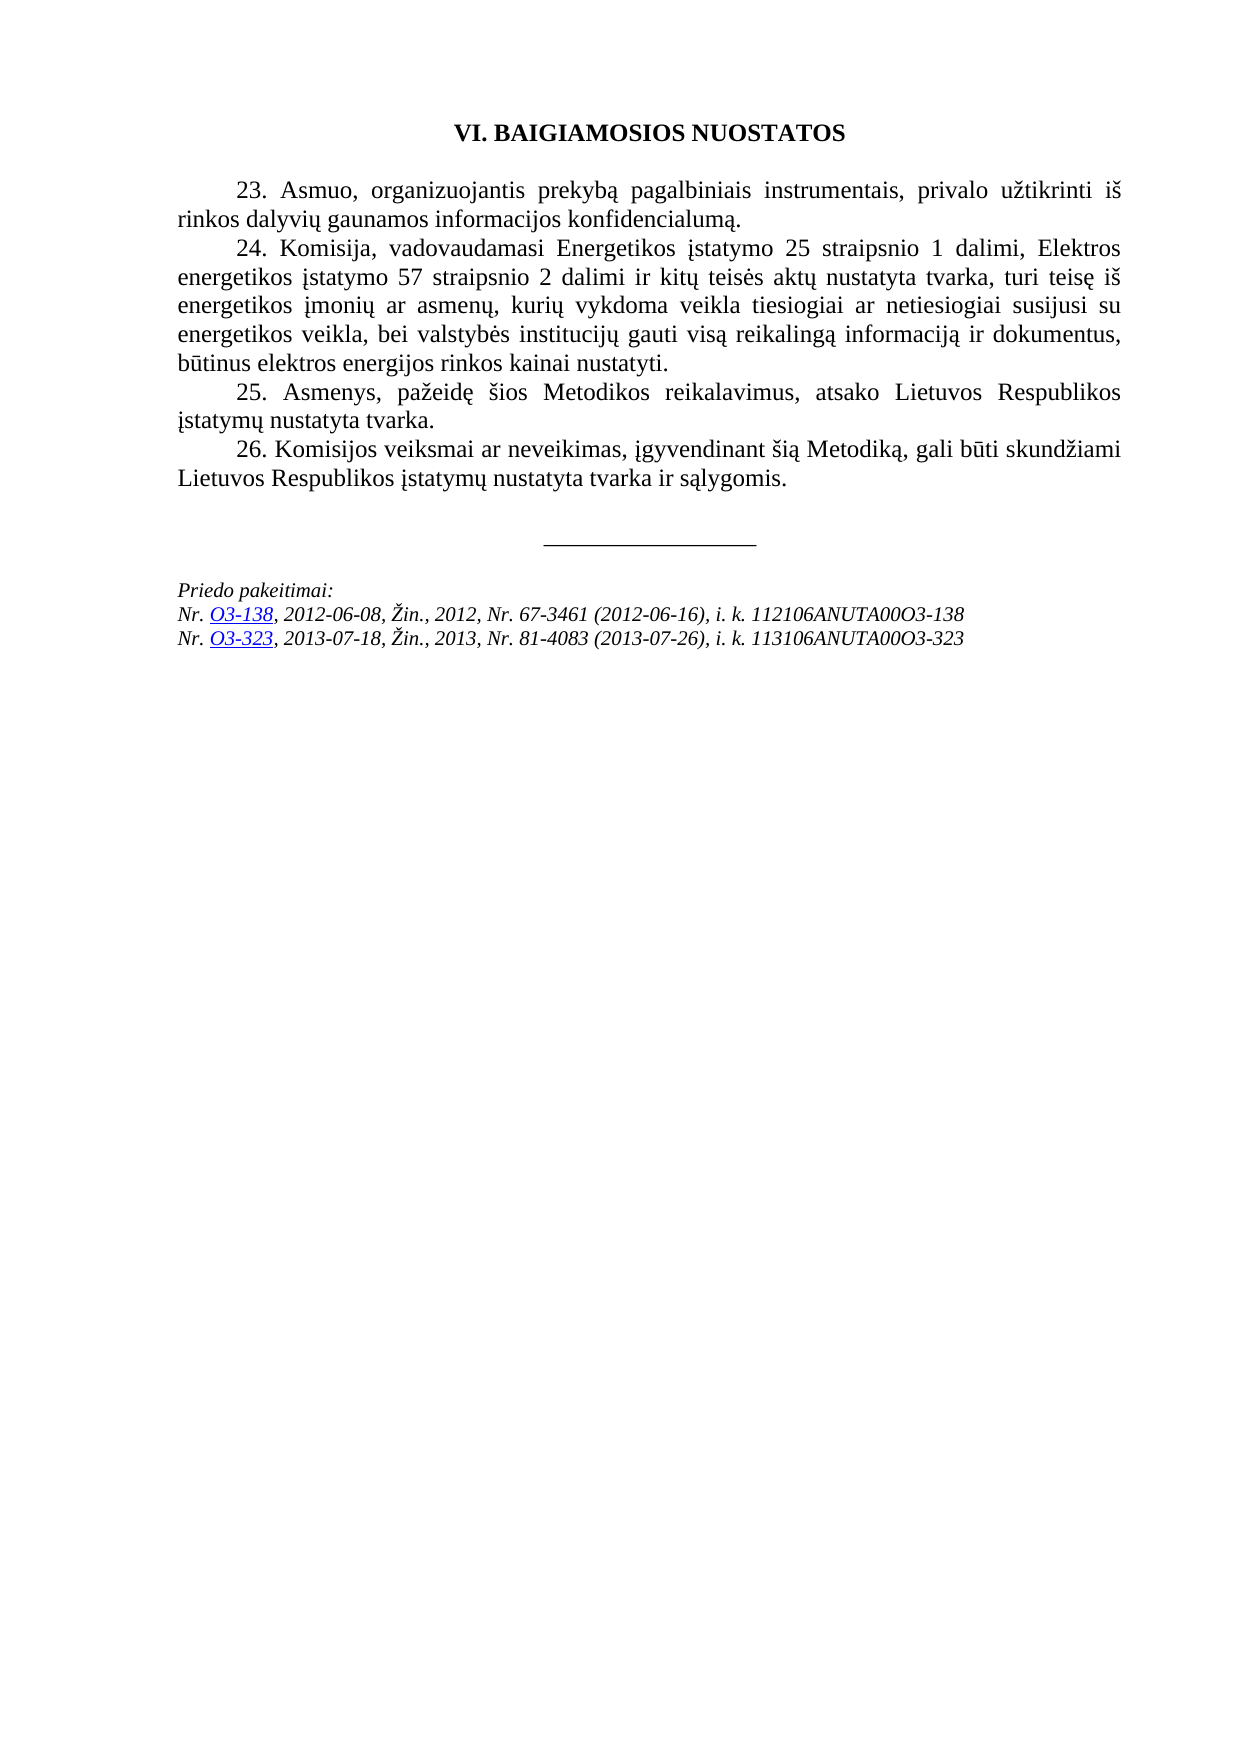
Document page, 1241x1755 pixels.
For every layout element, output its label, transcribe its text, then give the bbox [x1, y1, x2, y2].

text 24. Komisija, vadovaudamasi Energetikos įstatymo 25 straipsnio 1 dalimi, Elektros energetikos įstatymo 57 straipsnio 2 dalimi ir kitų teisės aktų nustatyta tvarka, turi teisę iš energetikos įmonių ar asmenų, kurių vykdoma veikla tiesiogiai ar netiesiogiai susijusi su energetikos veikla, bei valstybės institucijų gauti visą reikalingą informaciją ir dokumentus, būtinus elektros energijos rinkos kainai nustatyti. [177, 233, 1122, 377]
text Priedo pakeitimai: [177, 578, 1122, 602]
text Nr. O3-138, 2012-06-08, Žin., 2012, Nr. 67-3461 (2012-06-16), i. k. 112106ANUTA00O3-138 [177, 602, 1122, 626]
text 25. Asmenys, pažeidę šios Metodikos reikalavimus, atsako Lietuvos Respublikos įstatymų nustatyta tvarka. [177, 377, 1122, 434]
text 26. Komisijos veiksmai ar neveikimas, įgyvendinant šią Metodiką, gali būti skundžiami Lietuvos Respublikos įstatymų nustatyta tvarka ir sąlygomis. [177, 434, 1122, 492]
text _________________ [177, 521, 1122, 549]
text 23. Asmuo, organizuojantis prekybą pagalbiniais instrumentais, privalo užtikrinti iš rinkos dalyvių gaunamos informacijos konfidencialumą. [177, 176, 1122, 233]
text VI. BAIGIAMOSIOS NUOSTATOS [177, 118, 1122, 147]
text Nr. O3-323, 2013-07-18, Žin., 2013, Nr. 81-4083 (2013-07-26), i. k. 113106ANUTA00O3-323 [177, 626, 1122, 650]
